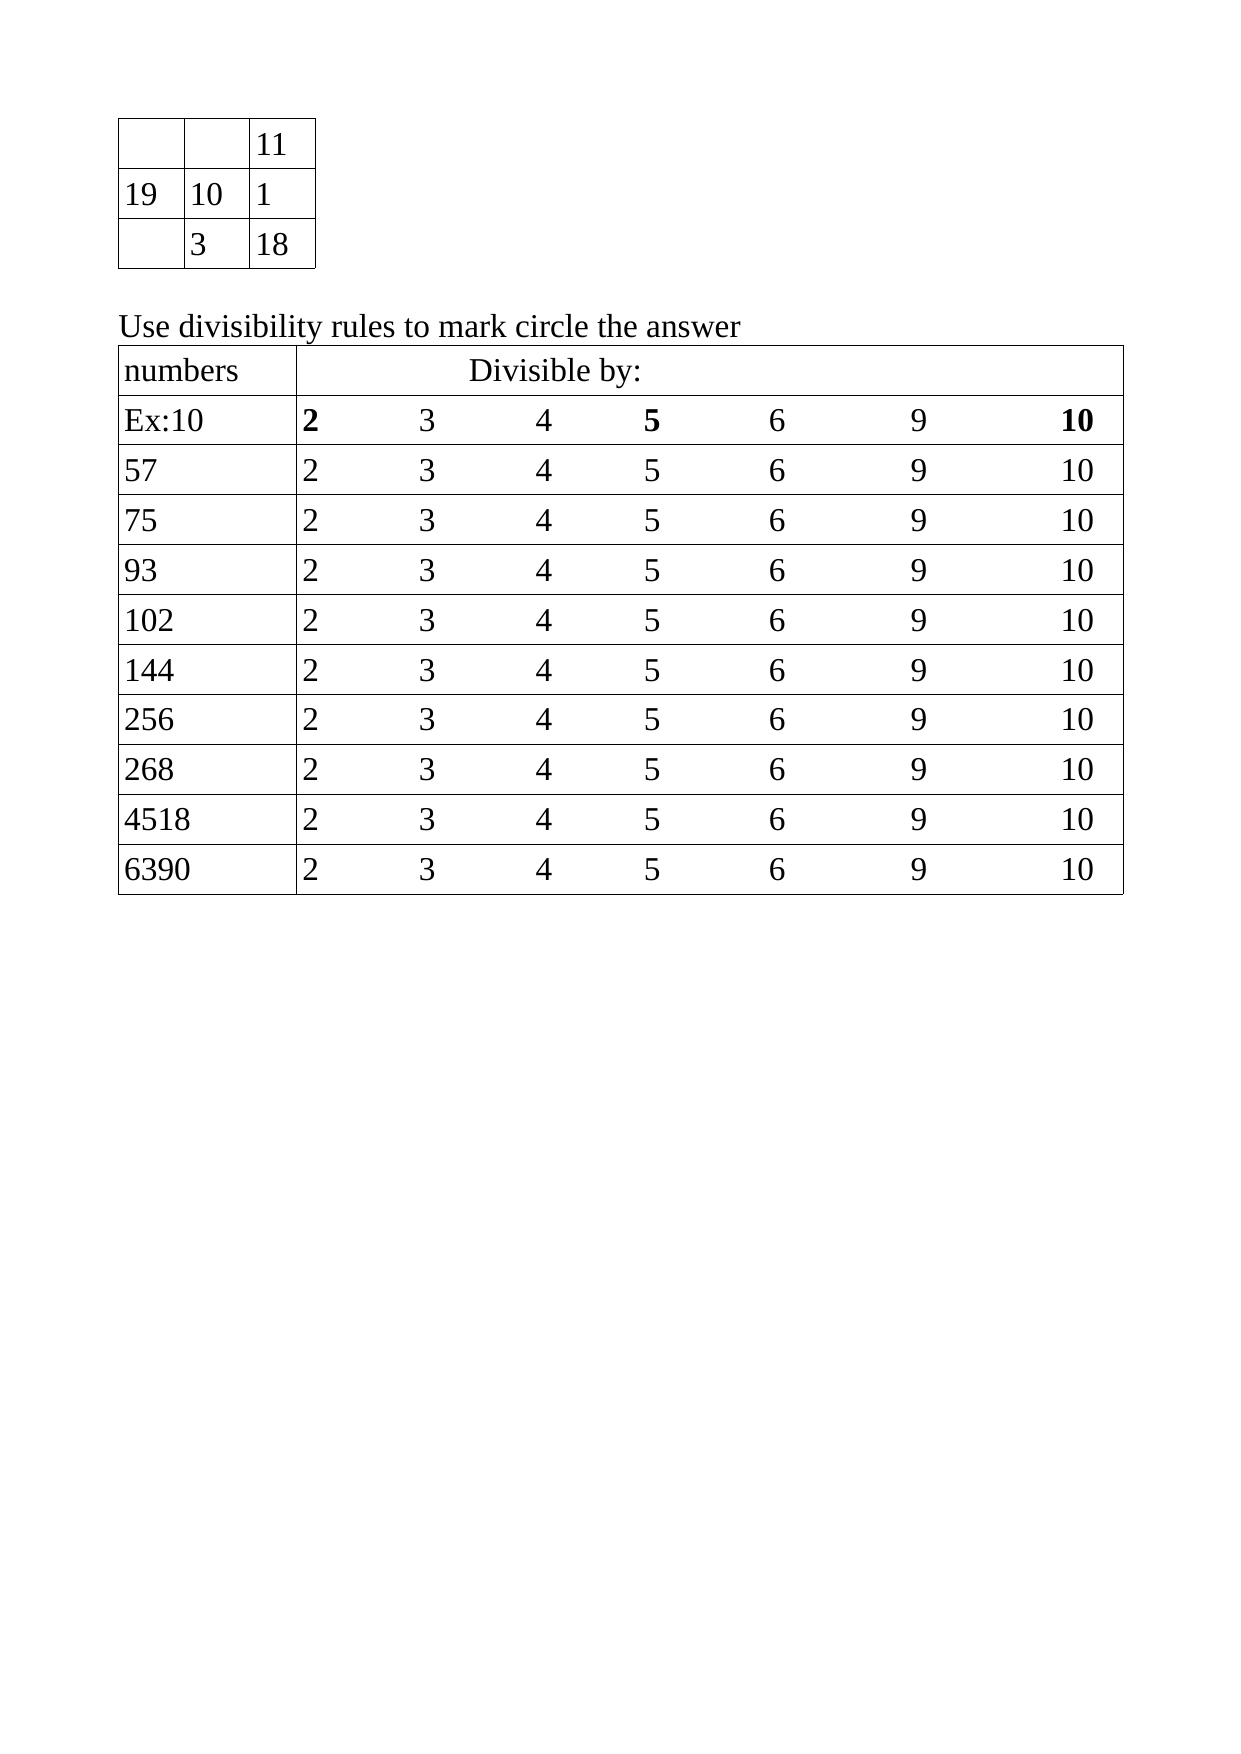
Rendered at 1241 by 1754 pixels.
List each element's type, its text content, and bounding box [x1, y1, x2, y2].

table_cell 2 3 4 5 6 9 10 [297, 695, 1123, 744]
table_cell [119, 219, 184, 268]
table_cell 3 [185, 219, 249, 268]
table_cell 2 3 4 5 6 9 10 [297, 495, 1123, 544]
table_cell 256 [119, 695, 296, 744]
table_header [119, 119, 184, 168]
table_cell Ex:10 [119, 396, 296, 444]
text Use divisibility rules to mark circle the answer [118, 306, 1122, 344]
table_cell 93 [119, 545, 296, 594]
table_cell 268 [119, 745, 296, 794]
table_cell 2 3 4 5 6 9 10 [297, 845, 1123, 893]
table_header numbers [119, 346, 296, 394]
table_cell 19 [119, 169, 184, 218]
table_cell 144 [119, 645, 296, 694]
table_cell 2 3 4 5 6 9 10 [297, 396, 1123, 444]
table_cell 57 [119, 445, 296, 494]
table_header [185, 119, 249, 168]
table_cell 10 [185, 169, 249, 218]
table_cell 2 3 4 5 6 9 10 [297, 745, 1123, 794]
table_cell 4518 [119, 795, 296, 843]
table_cell 1 [250, 169, 315, 218]
table_cell 2 3 4 5 6 9 10 [297, 645, 1123, 694]
table_cell 102 [119, 595, 296, 644]
table_cell 18 [250, 219, 315, 268]
table_header 11 [250, 119, 315, 168]
table_cell 75 [119, 495, 296, 544]
table_cell 2 3 4 5 6 9 10 [297, 595, 1123, 644]
table_cell 2 3 4 5 6 9 10 [297, 545, 1123, 594]
table_cell 2 3 4 5 6 9 10 [297, 445, 1123, 494]
table_cell 2 3 4 5 6 9 10 [297, 795, 1123, 843]
table_cell 6390 [119, 845, 296, 893]
table_header Divisible by: [297, 346, 1123, 394]
